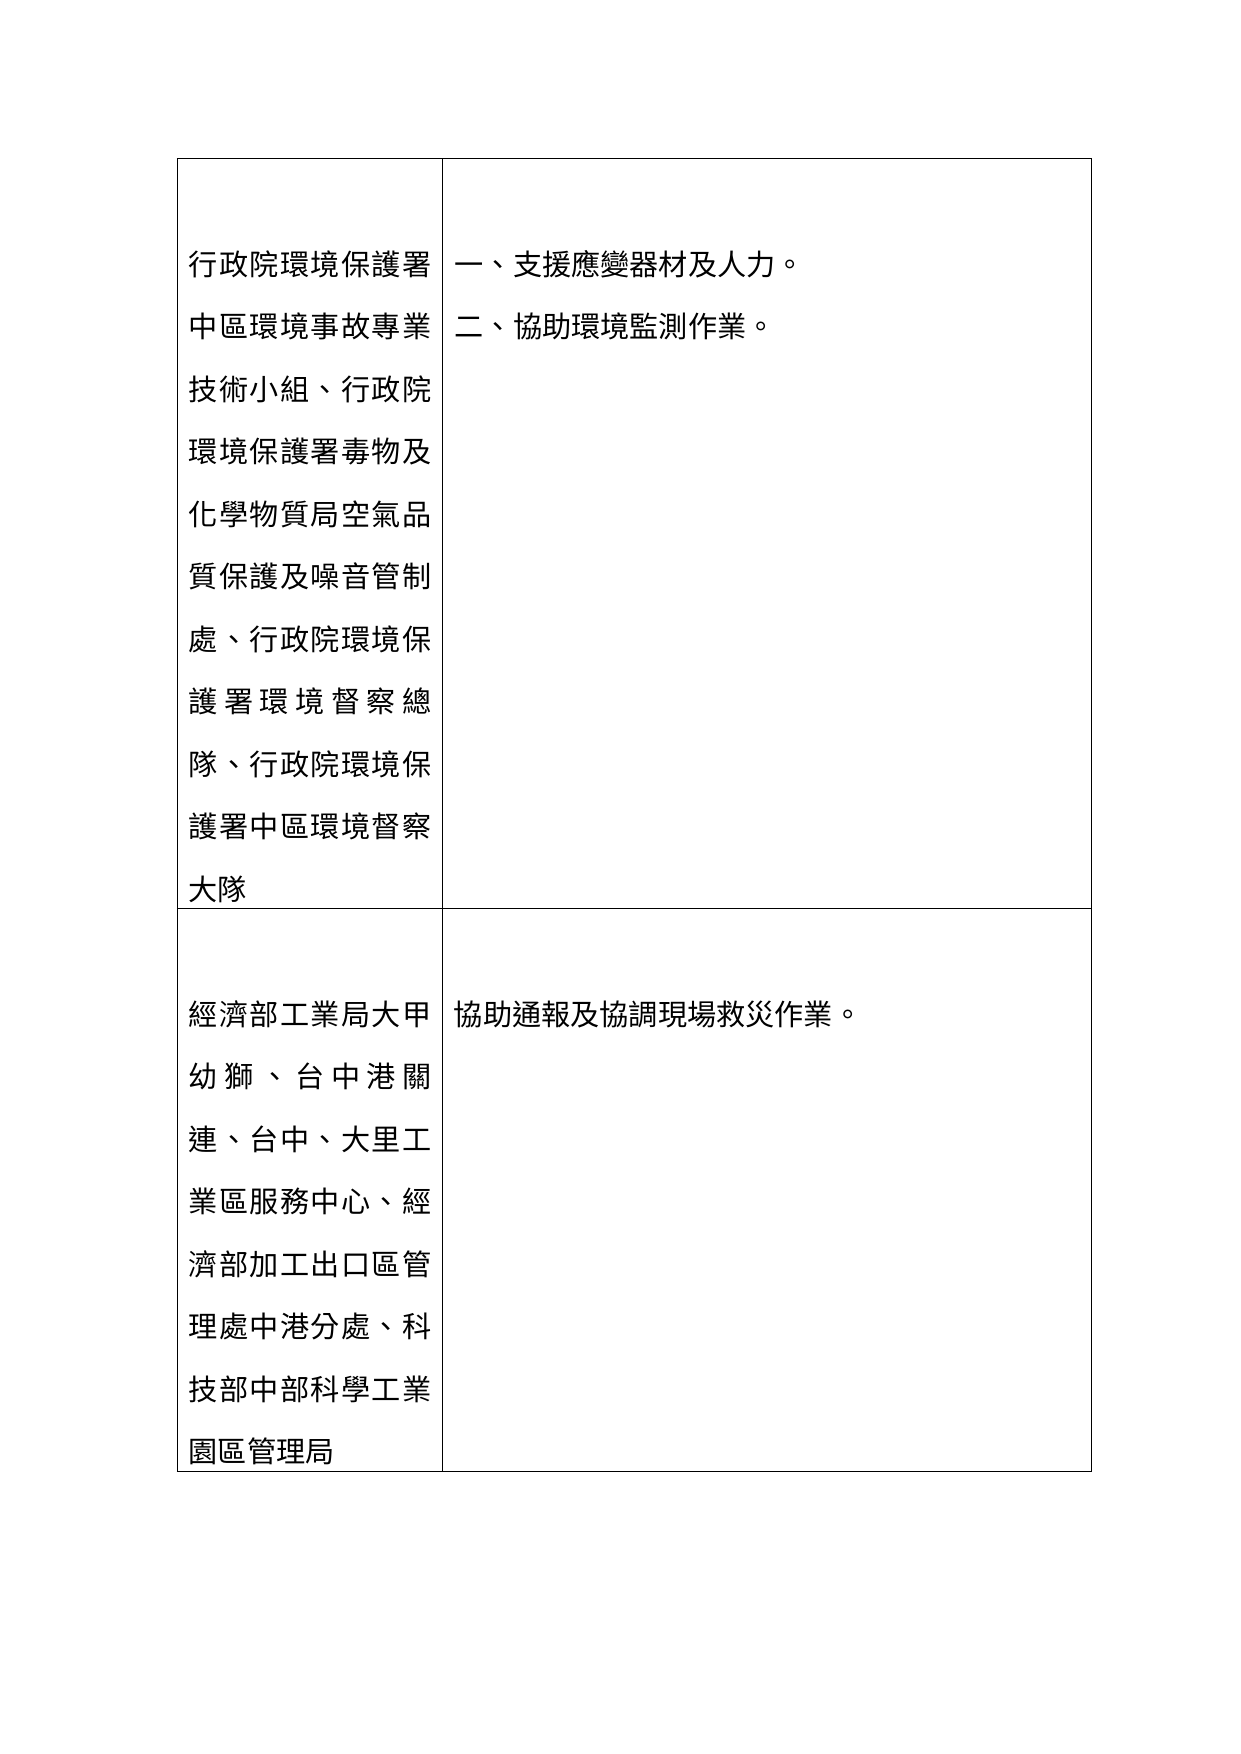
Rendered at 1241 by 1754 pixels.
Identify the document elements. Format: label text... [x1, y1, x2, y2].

table_cell 協助通報及協調現場救災作業。 [443, 909, 1091, 1471]
table_cell 一、支援應變器材及人力。 二、協助環境監測作業。 [443, 159, 1091, 908]
table_cell 經濟部工業局大甲幼獅、台中港關連、台中、大里工業區服務中心、經濟部加工出口區管理處中港分處、科技部中部科學工業園區管理局 [178, 909, 442, 1471]
table_cell 行政院環境保護署中區環境事故專業技術小組、行政院環境保護署毒物及化學物質局空氣品質保護及噪音管制處、行政院環境保護署環境督察總隊、行政院環境保護署中區環境督察大隊 [178, 159, 442, 908]
